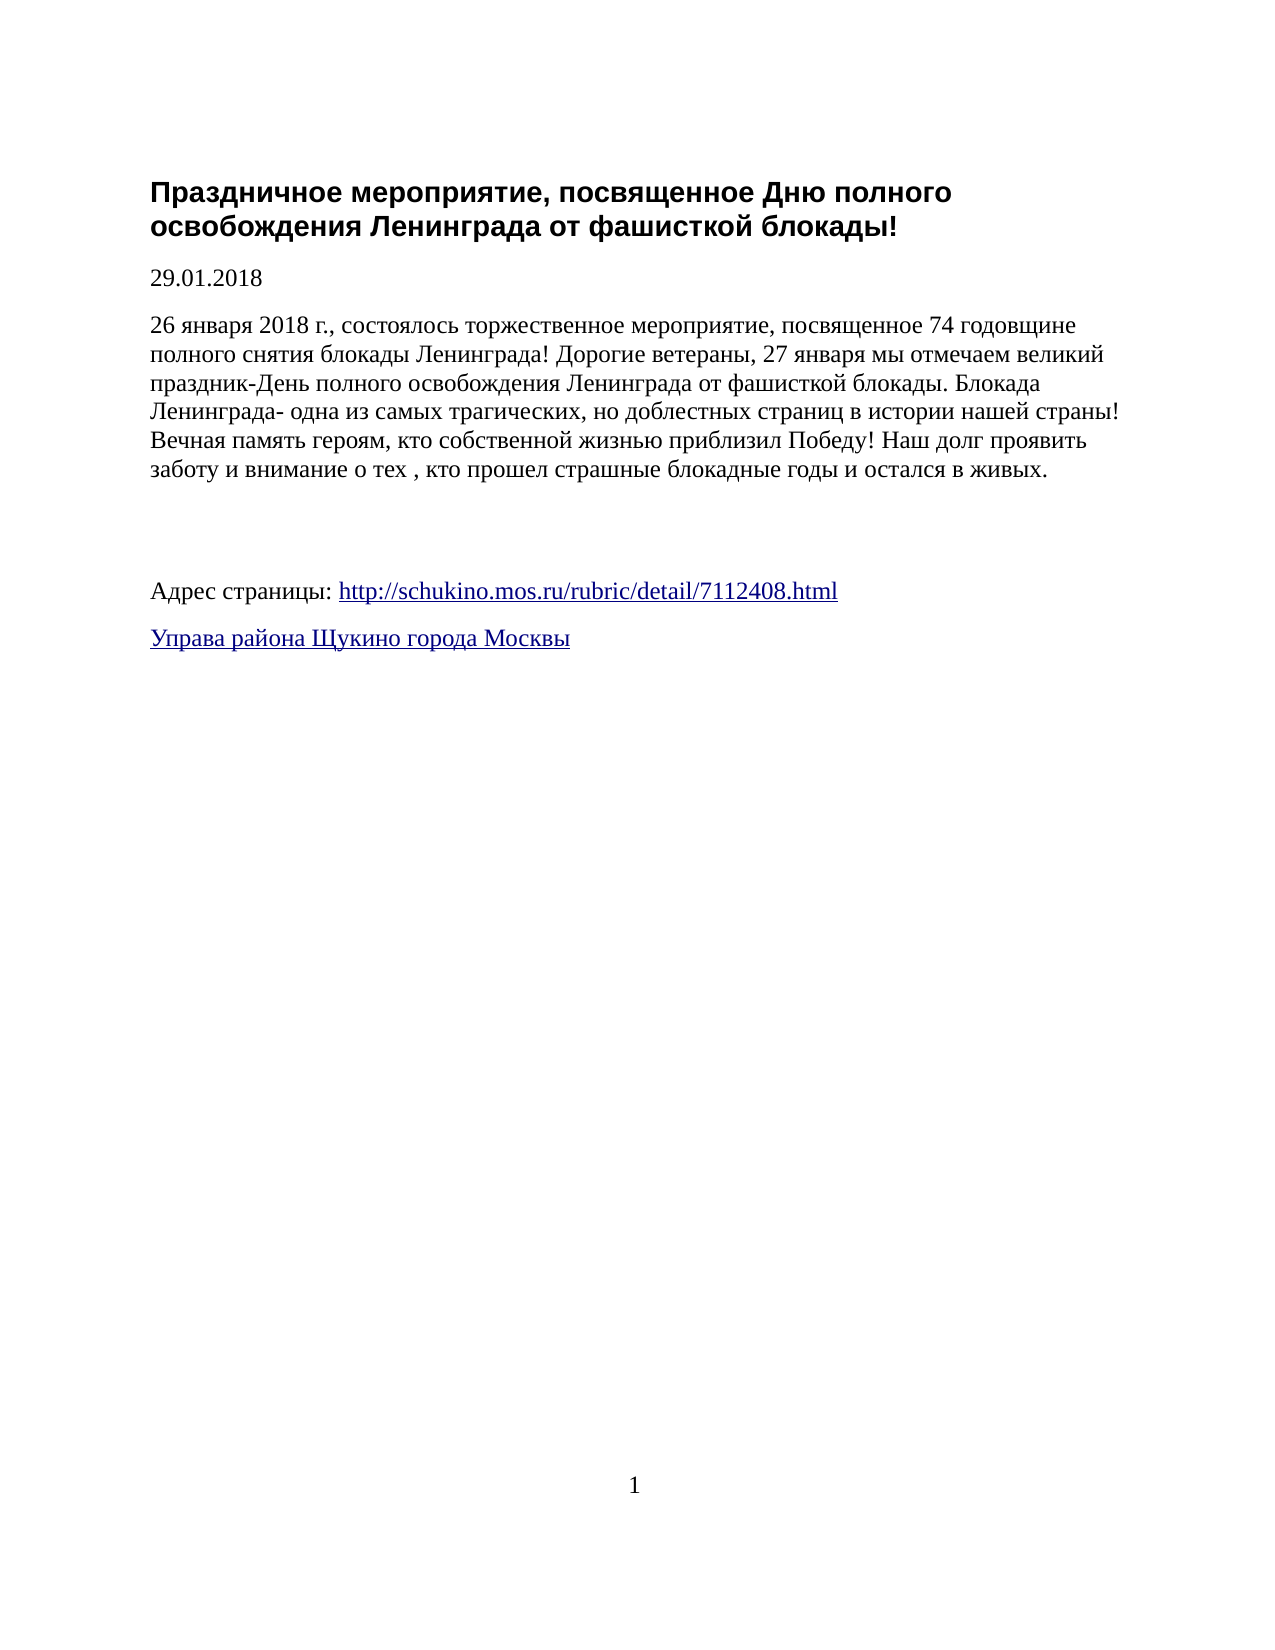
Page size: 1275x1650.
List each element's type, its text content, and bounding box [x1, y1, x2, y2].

text 26 января 2018 г., состоялось торжественное мероприятие, посвященное 74 годовщине полного снятия блокады Ленинграда! Дорогие ветераны, 27 января мы отмечаем великий праздник-День полного освобождения Ленинграда от фашисткой блокады. Блокада Ленинграда- одна из самых трагических, но доблестных страниц в истории нашей страны! Вечная память героям, кто собственной жизнью приблизил Победу! Наш долг проявить заботу и внимание о тех , кто прошел страшные блокадные годы и остался в живых. [150, 310, 1125, 483]
text Адрес страницы: http://schukino.mos.ru/rubric/detail/7112408.html [150, 576, 1125, 605]
subtitle Праздничное мероприятие, посвященное Дню полного освобождения Ленинграда от фашисткой блокады! [150, 175, 1125, 242]
text Управа района Щукино города Москвы [150, 623, 1125, 651]
text 29.01.2018 [150, 263, 1125, 292]
